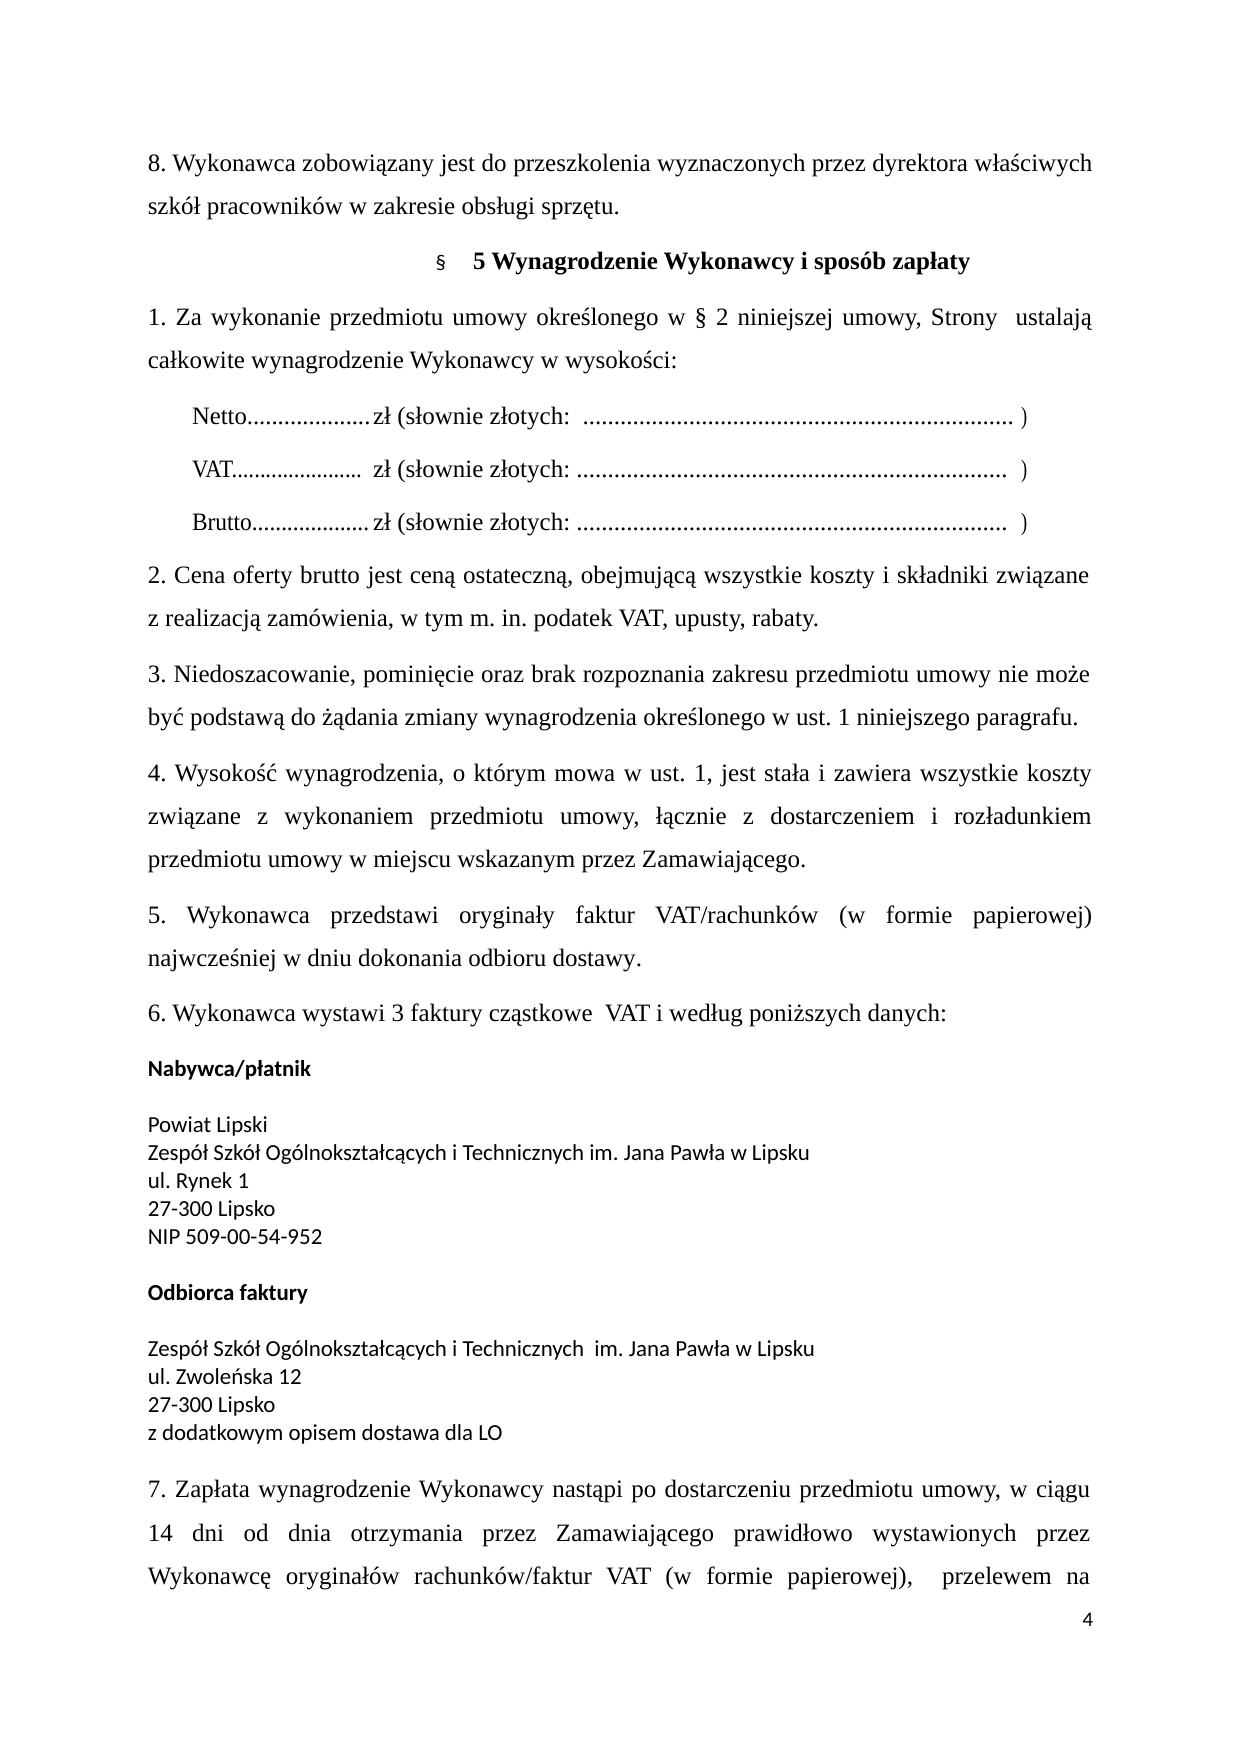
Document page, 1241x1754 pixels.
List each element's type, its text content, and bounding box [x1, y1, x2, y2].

table_cell ) [1021, 454, 1029, 507]
table_cell zł (słownie złotych: ..................................................................... [373, 507, 1021, 560]
text z dodatkowym opisem dostawa dla LO [148, 1418, 1093, 1446]
table_header ) [1021, 401, 1029, 454]
list 7. Zapłata wynagrodzenie Wykonawcy nastąpi po dostarczeniu przedmiotu umowy, w ciągu 14 dni od dnia otrzymania przez Zamawiającego prawidłowo wystawionych przez Wykonawcę oryginałów rachunków/faktur VAT (w formie papierowej), przelewem na [148, 1474, 1091, 1589]
text 4. Wysokość wynagrodzenia, o którym mowa w ust. 1, jest stała i zawiera wszystkie koszty związane z wykonaniem przedmiotu umowy, łącznie z dostarczeniem i rozładunkiem przedmiotu umowy w miejscu wskazanym przez Zamawiającego. [148, 758, 1093, 873]
text 27-300 Lipsko [148, 1194, 1093, 1222]
table_cell VAT....................... [192, 454, 373, 507]
text Odbiorca faktury [148, 1278, 1093, 1306]
table_cell zł (słownie złotych: ..................................................................... [373, 454, 1021, 507]
text Powiat Lipski [148, 1110, 1093, 1138]
text Zespół Szkół Ogólnokształcących i Technicznych im. Jana Pawła w Lipsku [148, 1138, 1093, 1166]
table_cell Brutto.................... [192, 507, 373, 560]
table_header zł (słownie złotych: ..................................................................... [373, 401, 1021, 454]
text 5. Wykonawca przedstawi oryginały faktur VAT/rachunków (w formie papierowej) najwcześniej w dniu dokonania odbioru dostawy. [148, 900, 1093, 972]
text ul. Zwoleńska 12 [148, 1362, 1093, 1390]
text 8. Wykonawca zobowiązany jest do przeszkolenia wyznaczonych przez dyrektora właściwych szkół pracowników w zakresie obsługi sprzętu. [148, 148, 1093, 219]
list 5 Wynagrodzenie Wykonawcy i sposób zapłaty [435, 246, 1093, 275]
table_cell ) [1021, 507, 1029, 560]
text Zespół Szkół Ogólnokształcących i Technicznych im. Jana Pawła w Lipsku [148, 1334, 1093, 1362]
text Nabywca/płatnik [148, 1054, 1093, 1082]
text 2. Cena oferty brutto jest ceną ostateczną, obejmującą wszystkie koszty i składniki związane z realizacją zamówienia, w tym m. in. podatek VAT, upusty, rabaty. [148, 560, 1091, 632]
text 27-300 Lipsko [148, 1390, 1093, 1418]
text NIP 509-00-54-952 [148, 1222, 1093, 1250]
table_header Netto.................... [192, 401, 373, 454]
text 6. Wykonawca wystawi 3 faktury cząstkowe VAT i według poniższych danych: [148, 998, 1093, 1027]
text 1. Za wykonanie przedmiotu umowy określonego w § 2 niniejszej umowy, Strony ustalają całkowite wynagrodzenie Wykonawcy w wysokości: [148, 302, 1093, 374]
text 3. Niedoszacowanie, pominięcie oraz brak rozpoznania zakresu przedmiotu umowy nie może być podstawą do żądania zmiany wynagrodzenia określonego w ust. 1 niniejszego paragrafu. [148, 659, 1091, 731]
text ul. Rynek 1 [148, 1166, 1093, 1194]
